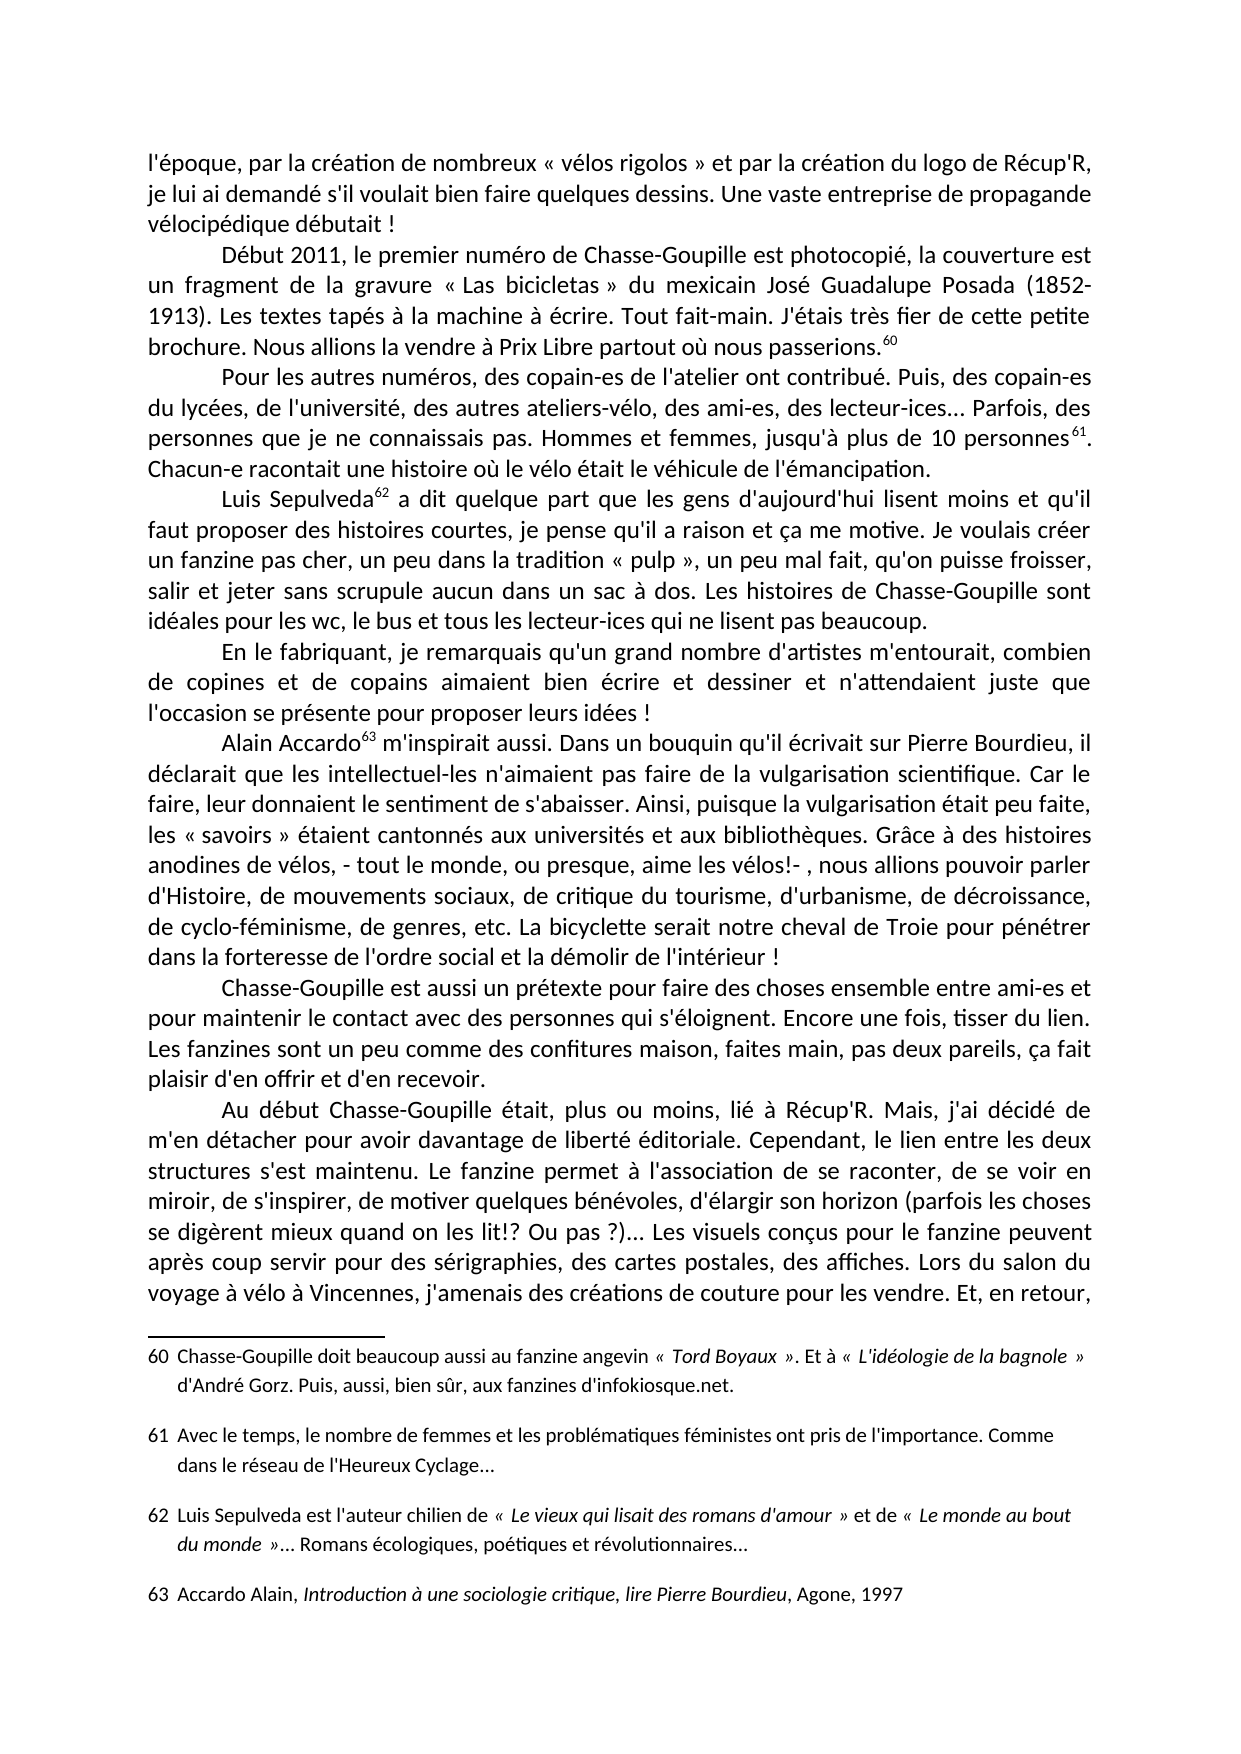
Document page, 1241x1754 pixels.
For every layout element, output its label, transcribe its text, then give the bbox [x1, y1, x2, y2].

text Chasse-Goupille doit beaucoup aussi au fanzine angevin « Tord Boyaux ». Et à « L'idéologie de la bagnole » d'André Gorz. Puis, aussi, bien sûr, aux fanzines d'infokiosque.net. [148, 1343, 1093, 1398]
text l'époque, par la création de nombreux « vélos rigolos » et par la création du logo de Récup'R, je lui ai demandé s'il voulait bien faire quelques dessins. Une vaste entreprise de propagande vélocipédique débutait ! [148, 148, 1093, 239]
text Pour les autres numéros, des copain-es de l'atelier ont contribué. Puis, des copain-es du lycées, de l'université, des autres ateliers-vélo, des ami-es, des lecteur-ices... Parfois, des personnes que je ne connaissais pas. Hommes et femmes, jusqu'à plus de 10 personnes. Chacun-e racontait une histoire où le vélo était le véhicule de l'émancipation. [148, 361, 1093, 483]
text Au début Chasse-Goupille était, plus ou moins, lié à Récup'R. Mais, j'ai décidé de m'en détacher pour avoir davantage de liberté éditoriale. Cependant, le lien entre les deux structures s'est maintenu. Le fanzine permet à l'association de se raconter, de se voir en miroir, de s'inspirer, de motiver quelques bénévoles, d'élargir son horizon (parfois les choses se digèrent mieux quand on les lit!? Ou pas ?)... Les visuels conçus pour le fanzine peuvent après coup servir pour des sérigraphies, des cartes postales, des affiches. Lors du salon du voyage à vélo à Vincennes, j'amenais des créations de couture pour les vendre. Et, en retour, [148, 1094, 1093, 1307]
text Alain Accardo m'inspirait aussi. Dans un bouquin qu'il écrivait sur Pierre Bourdieu, il déclarait que les intellectuel-les n'aimaient pas faire de la vulgarisation scientifique. Car le faire, leur donnaient le sentiment de s'abaisser. Ainsi, puisque la vulgarisation était peu faite, les « savoirs » étaient cantonnés aux universités et aux bibliothèques. Grâce à des histoires anodines de vélos, - tout le monde, ou presque, aime les vélos!- , nous allions pouvoir parler d'Histoire, de mouvements sociaux, de critique du tourisme, d'urbanisme, de décroissance, de cyclo-féminisme, de genres, etc. La bicyclette serait notre cheval de Troie pour pénétrer dans la forteresse de l'ordre social et la démolir de l'intérieur ! [148, 727, 1093, 972]
text Accardo Alain, Introduction à une sociologie critique, lire Pierre Bourdieu, Agone, 1997 [148, 1581, 1093, 1606]
text Luis Sepulveda a dit quelque part que les gens d'aujourd'hui lisent moins et qu'il faut proposer des histoires courtes, je pense qu'il a raison et ça me motive. Je voulais créer un fanzine pas cher, un peu dans la tradition « pulp », un peu mal fait, qu'on puisse froisser, salir et jeter sans scrupule aucun dans un sac à dos. Les histoires de Chasse-Goupille sont idéales pour les wc, le bus et tous les lecteur-ices qui ne lisent pas beaucoup. [148, 483, 1093, 636]
text En le fabriquant, je remarquais qu'un grand nombre d'artistes m'entourait, combien de copines et de copains aimaient bien écrire et dessiner et n'attendaient juste que l'occasion se présente pour proposer leurs idées ! [148, 636, 1093, 727]
text Avec le temps, le nombre de femmes et les problématiques féministes ont pris de l'importance. Comme dans le réseau de l'Heureux Cyclage... [148, 1423, 1093, 1477]
text Chasse-Goupille est aussi un prétexte pour faire des choses ensemble entre ami-es et pour maintenir le contact avec des personnes qui s'éloignent. Encore une fois, tisser du lien. Les fanzines sont un peu comme des confitures maison, faites main, pas deux pareils, ça fait plaisir d'en offrir et d'en recevoir. [148, 972, 1093, 1094]
text Luis Sepulveda est l'auteur chilien de « Le vieux qui lisait des romans d'amour » et de « Le monde au bout du monde »... Romans écologiques, poétiques et révolutionnaires... [148, 1502, 1093, 1556]
text Début 2011, le premier numéro de Chasse-Goupille est photocopié, la couverture est un fragment de la gravure « Las bicicletas » du mexicain José Guadalupe Posada (1852-1913). Les textes tapés à la machine à écrire. Tout fait-main. J'étais très fier de cette petite brochure. Nous allions la vendre à Prix Libre partout où nous passerions. [148, 239, 1093, 361]
